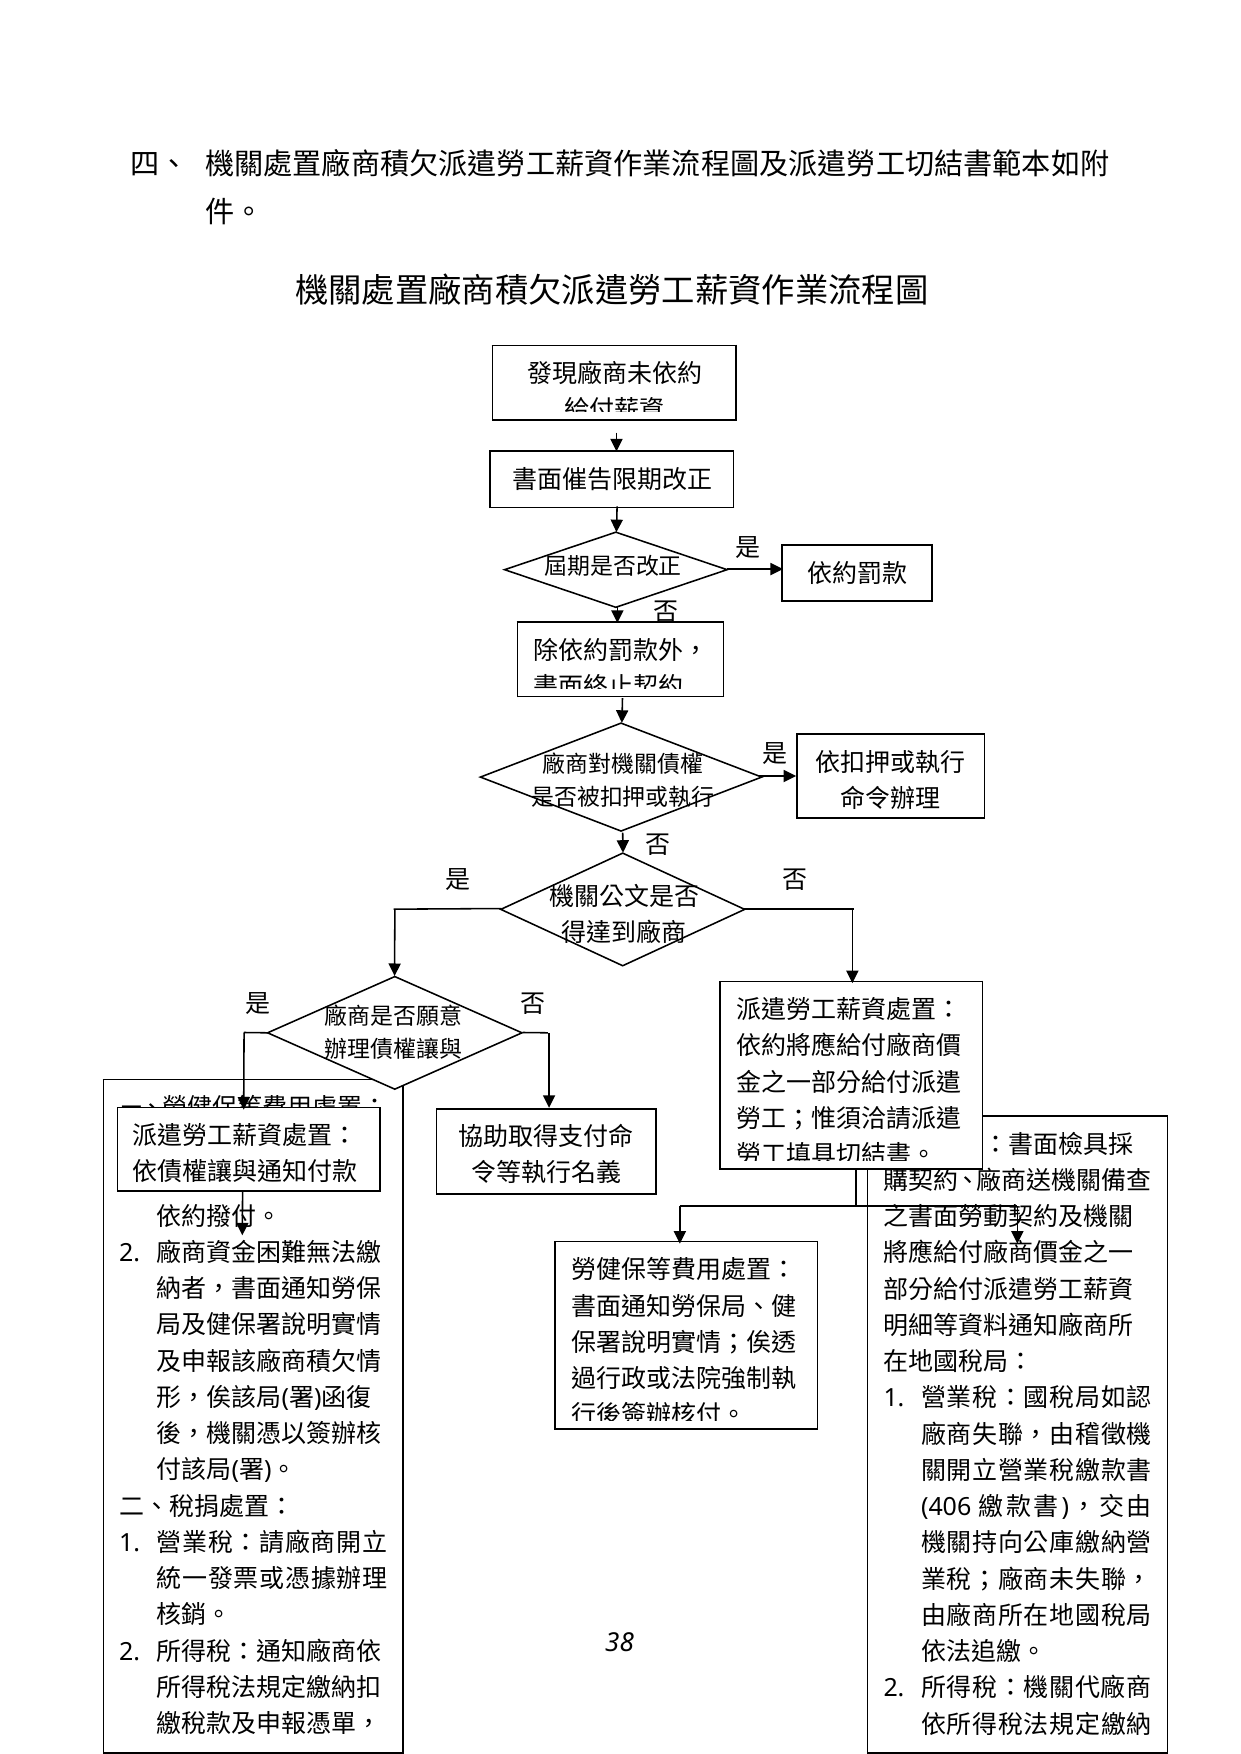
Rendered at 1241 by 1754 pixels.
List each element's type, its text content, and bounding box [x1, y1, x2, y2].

text 是 [445, 859, 471, 896]
list 廠商可自行繳納者，於廠商出具繳納證明依約撥付。 [119, 1192, 241, 1232]
text 否 [645, 824, 671, 860]
list 所得稅：機關代廠商依所得稅法規定繳納扣繳稅款及申報憑單。 [883, 1668, 1152, 1745]
text 否 [782, 859, 808, 896]
list 廠商資金困難無法繳納者，書面通知勞保局及健保署說明實情及申報該廠商積欠情形，俟該局(署)函復後，機關憑以簽辦核付該局(署)。 [119, 1232, 387, 1486]
text 否 [520, 983, 546, 1020]
list 所得稅：通知廠商依所得稅法規定繳納扣繳稅款及申報憑單，並副知廠商所在地國稅局。 [119, 1631, 387, 1745]
list 營業稅：國稅局如認廠商失聯，由稽徵機關開立營業稅繳款書(406繳款書)，交由機關持向公庫繳納營業稅；廠商未失聯，由廠商所在地國稅局依法追繳。 [883, 1378, 1152, 1668]
list 營業稅：請廠商開立統一發票或憑據辦理核銷。 [119, 1522, 387, 1631]
text 是 [735, 527, 761, 564]
text 除依約罰款外， [533, 630, 708, 666]
text 給付薪資 [508, 390, 720, 412]
text 依約罰款 [798, 553, 916, 589]
text 機關處置廠商積欠派遣勞工薪資作業流程圖 [295, 264, 958, 312]
text 發現廠商未依約 [508, 353, 720, 390]
text 依約將應給付廠商價金之一部分給付派遣勞工；惟須洽請派遣勞工填具切結書。 [736, 1026, 967, 1160]
text 書面通知勞保局、健保署說明實情；俟透過行政或法院強制執行後簽辦核付。 [571, 1286, 802, 1421]
text ㄧ、勞健保等費用處置： [119, 1087, 243, 1107]
text 否 [653, 591, 679, 628]
text 是 [245, 983, 271, 1020]
text 派遣勞工薪資處置： [736, 989, 967, 1026]
text 是 [763, 734, 789, 770]
text ㄧ、勞健保等費用處置： [245, 1087, 387, 1124]
list 機關處置廠商積欠派遣勞工薪資作業流程圖及派遣勞工切結書範本如附件。 [130, 136, 1110, 232]
text 勞健保等費用處置： [571, 1250, 802, 1286]
text 書面催告限期改正 [506, 459, 718, 496]
text 依扣押或執行命令辦理 [813, 742, 968, 810]
text 稅捐處置：書面檢具採購契約、廠商送機關備查之書面勞動契約及機關將應給付廠商價金之一部分給付派遣勞工薪資明細等資料通知廠商所在地國稅局： [883, 1124, 1152, 1378]
list 廠商可自行繳納者，於廠商出具繳納證明依約撥付。 [244, 1124, 387, 1232]
text 二、稅捐處置： [119, 1486, 387, 1522]
text 書面終止契約 [533, 666, 708, 688]
